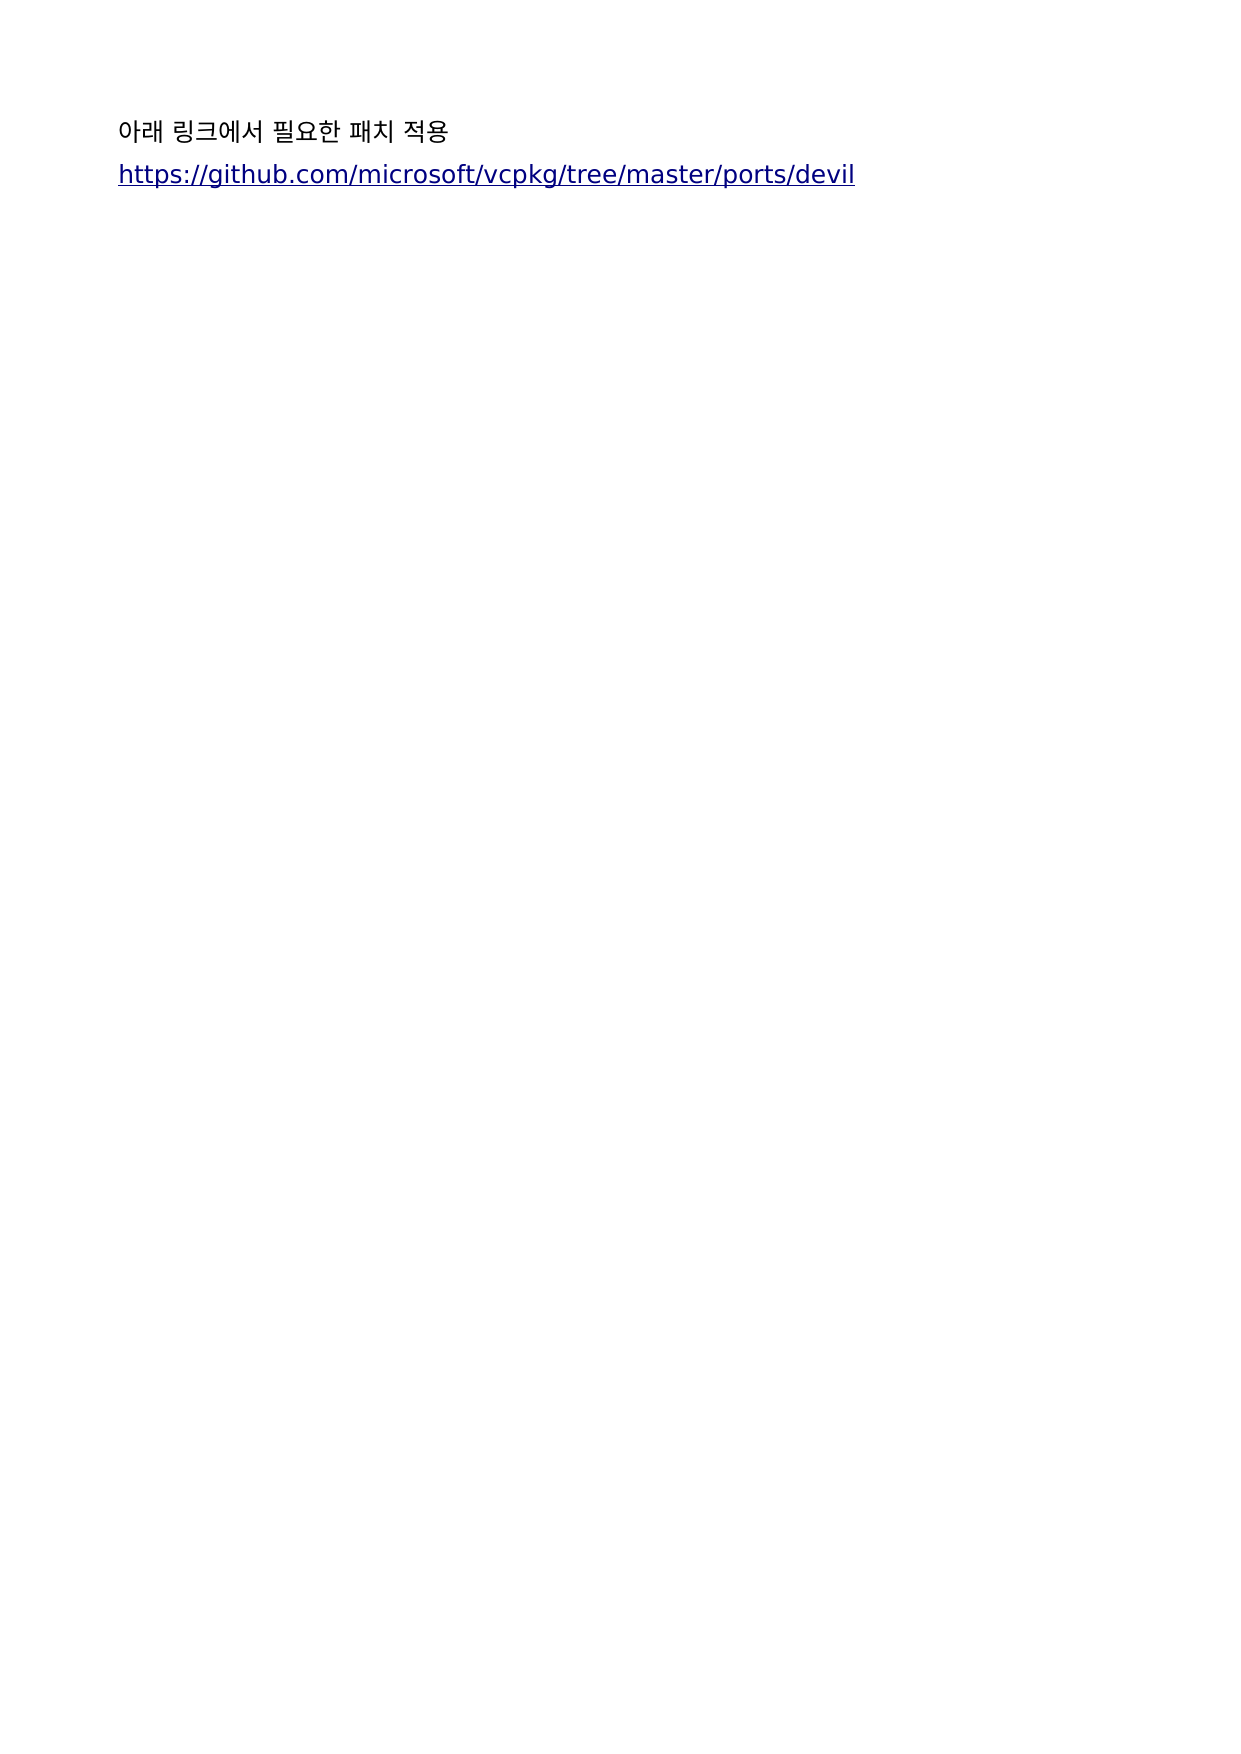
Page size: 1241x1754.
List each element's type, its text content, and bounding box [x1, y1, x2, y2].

text 아래 링크에서 필요한 패치 적용 [118, 118, 1122, 147]
text https://github.com/microsoft/vcpkg/tree/master/ports/devil [118, 160, 1122, 189]
